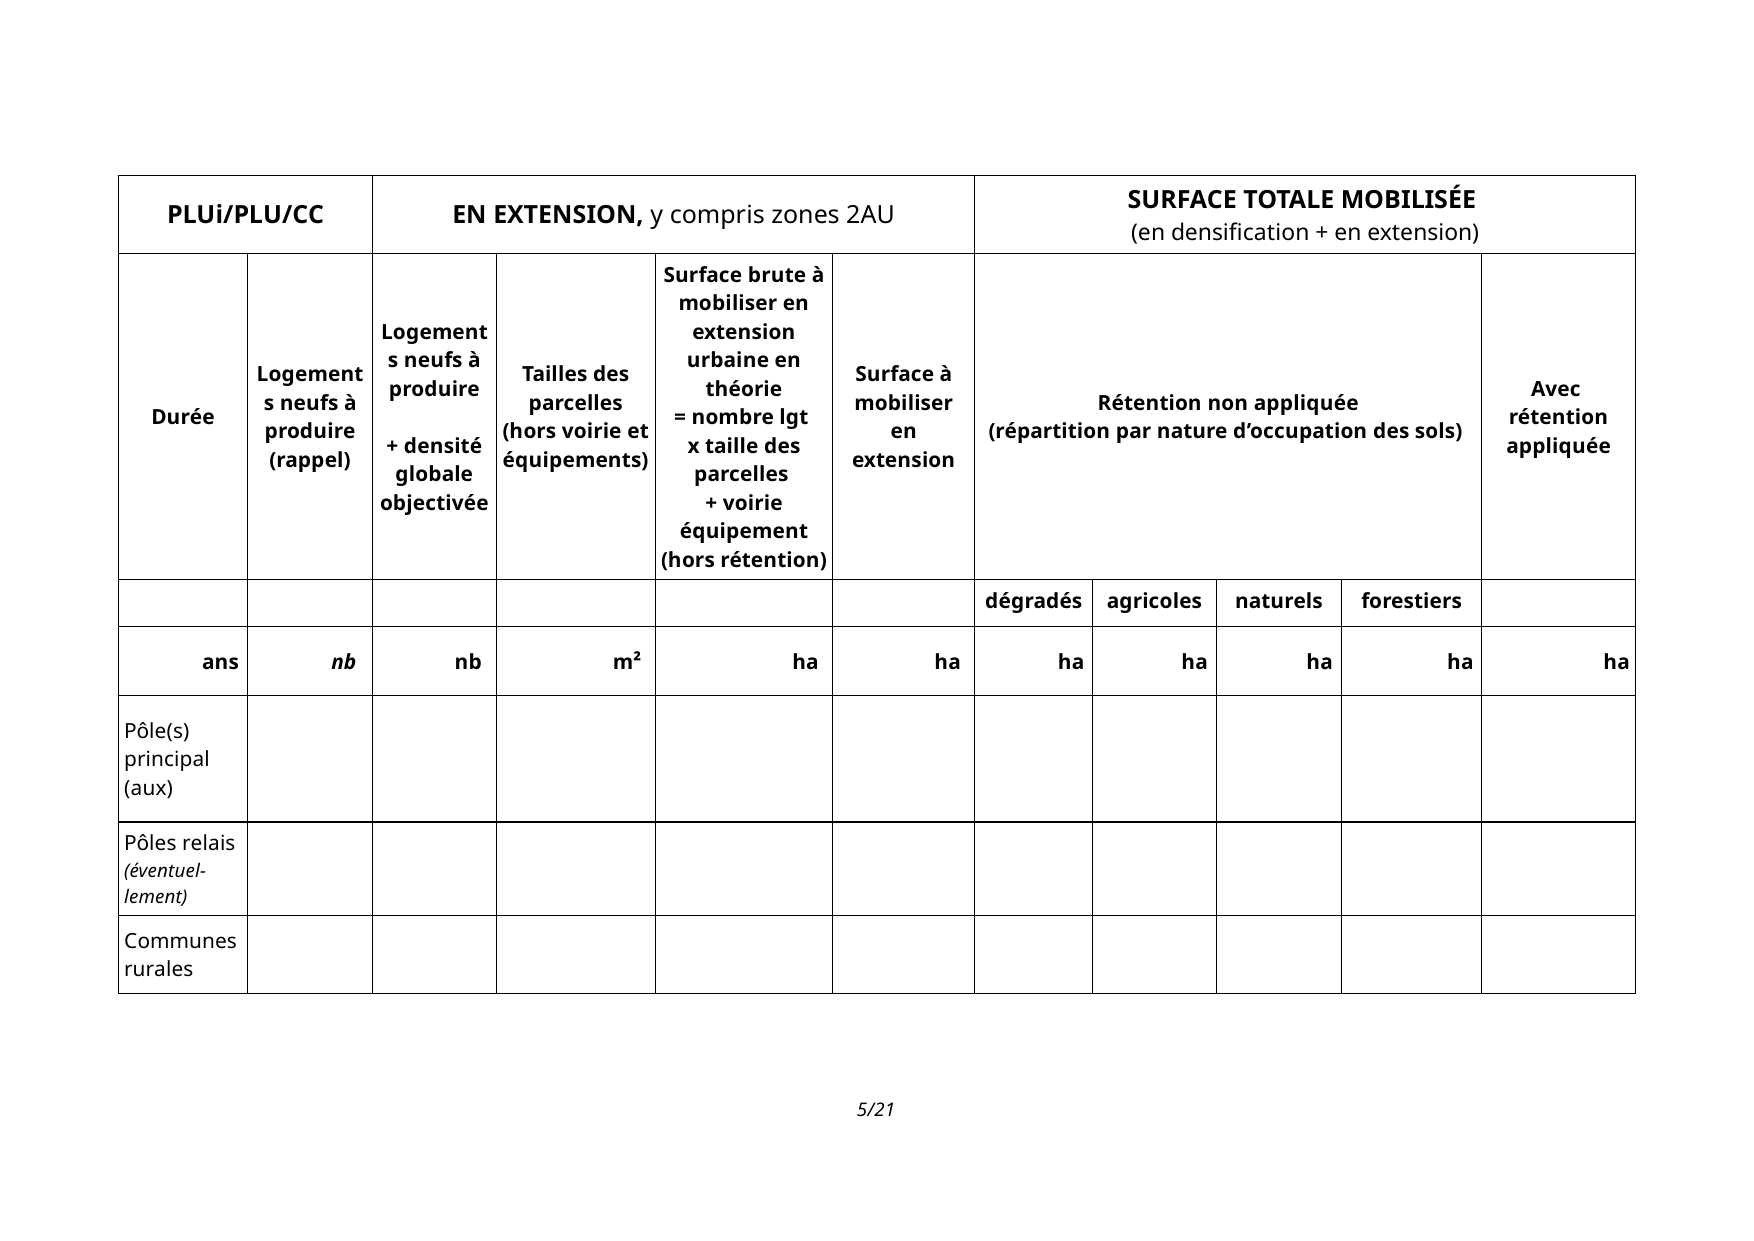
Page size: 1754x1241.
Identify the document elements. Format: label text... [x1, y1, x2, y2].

table_cell dégradés [975, 580, 1092, 626]
table_cell [833, 580, 974, 626]
table_cell naturels [1217, 580, 1341, 626]
table_cell ha [975, 627, 1092, 695]
table_cell [1217, 696, 1341, 821]
table_cell [1482, 580, 1635, 626]
table_cell [248, 696, 372, 821]
table_cell [373, 696, 496, 821]
table_cell ha [833, 627, 974, 695]
table_cell [119, 580, 247, 626]
table_cell [833, 916, 974, 993]
table_cell ha [1217, 627, 1341, 695]
table_cell Communes rurales [119, 916, 247, 993]
table_cell [656, 580, 832, 626]
table_cell [1217, 916, 1341, 993]
table_cell [373, 580, 496, 626]
table_cell [975, 696, 1092, 821]
table_cell Logements neufs à produire + densité globale objectivée [373, 254, 496, 579]
table_cell [975, 916, 1092, 993]
table_cell [373, 916, 496, 993]
table_header SURFACE TOTALE MOBILISÉE (en densification + en extension) [975, 176, 1635, 253]
table_cell ha [1482, 627, 1635, 695]
table_cell [497, 580, 655, 626]
table_cell m² [497, 627, 655, 695]
table_cell [497, 696, 655, 821]
table_cell ans [119, 627, 247, 695]
table_cell Tailles des parcelles (hors voirie et équipements) [497, 254, 655, 579]
table_cell nb [373, 627, 496, 695]
table_cell Rétention non appliquée (répartition par nature d’occupation des sols) [975, 254, 1481, 579]
table_cell Pôles relais (éventuel- lement) [119, 823, 247, 914]
table_cell [248, 916, 372, 993]
table_cell [1482, 916, 1635, 993]
table_cell [497, 916, 655, 993]
table_cell forestiers [1342, 580, 1481, 626]
table_header PLUi/PLU/CC [119, 176, 372, 253]
table_cell [1342, 696, 1481, 821]
table_cell [833, 823, 974, 914]
table_cell [373, 823, 496, 914]
table_cell [656, 823, 832, 914]
table_cell ha [1342, 627, 1481, 695]
table_cell [1482, 823, 1635, 914]
table_cell Surface brute à mobiliser en extension urbaine en théorie = nombre lgt x taille des parcelles + voirie équipement (hors rétention) [656, 254, 832, 579]
table_cell [1093, 696, 1216, 821]
table_cell [1342, 823, 1481, 914]
table_header EN EXTENSION, y compris zones 2AU [373, 176, 974, 253]
table_cell [248, 823, 372, 914]
table_cell Pôle(s) principal (aux) [119, 696, 247, 821]
table_cell [1093, 823, 1216, 914]
table_cell [656, 696, 832, 821]
table_cell [975, 823, 1092, 914]
table_cell Logements neufs à produire (rappel) [248, 254, 372, 579]
table_cell Durée [119, 254, 247, 579]
table_cell agricoles [1093, 580, 1216, 626]
table_cell ha [1093, 627, 1216, 695]
table_cell Avec rétention appliquée [1482, 254, 1635, 579]
table_cell [833, 696, 974, 821]
table_cell [1217, 823, 1341, 914]
table_cell Surface à mobiliser en extension [833, 254, 974, 579]
table_cell [656, 916, 832, 993]
table_cell nb [248, 627, 372, 695]
table_cell [1342, 916, 1481, 993]
table_cell [248, 580, 372, 626]
table_cell [497, 823, 655, 914]
table_cell ha [656, 627, 832, 695]
table_cell [1482, 696, 1635, 821]
table_cell [1093, 916, 1216, 993]
